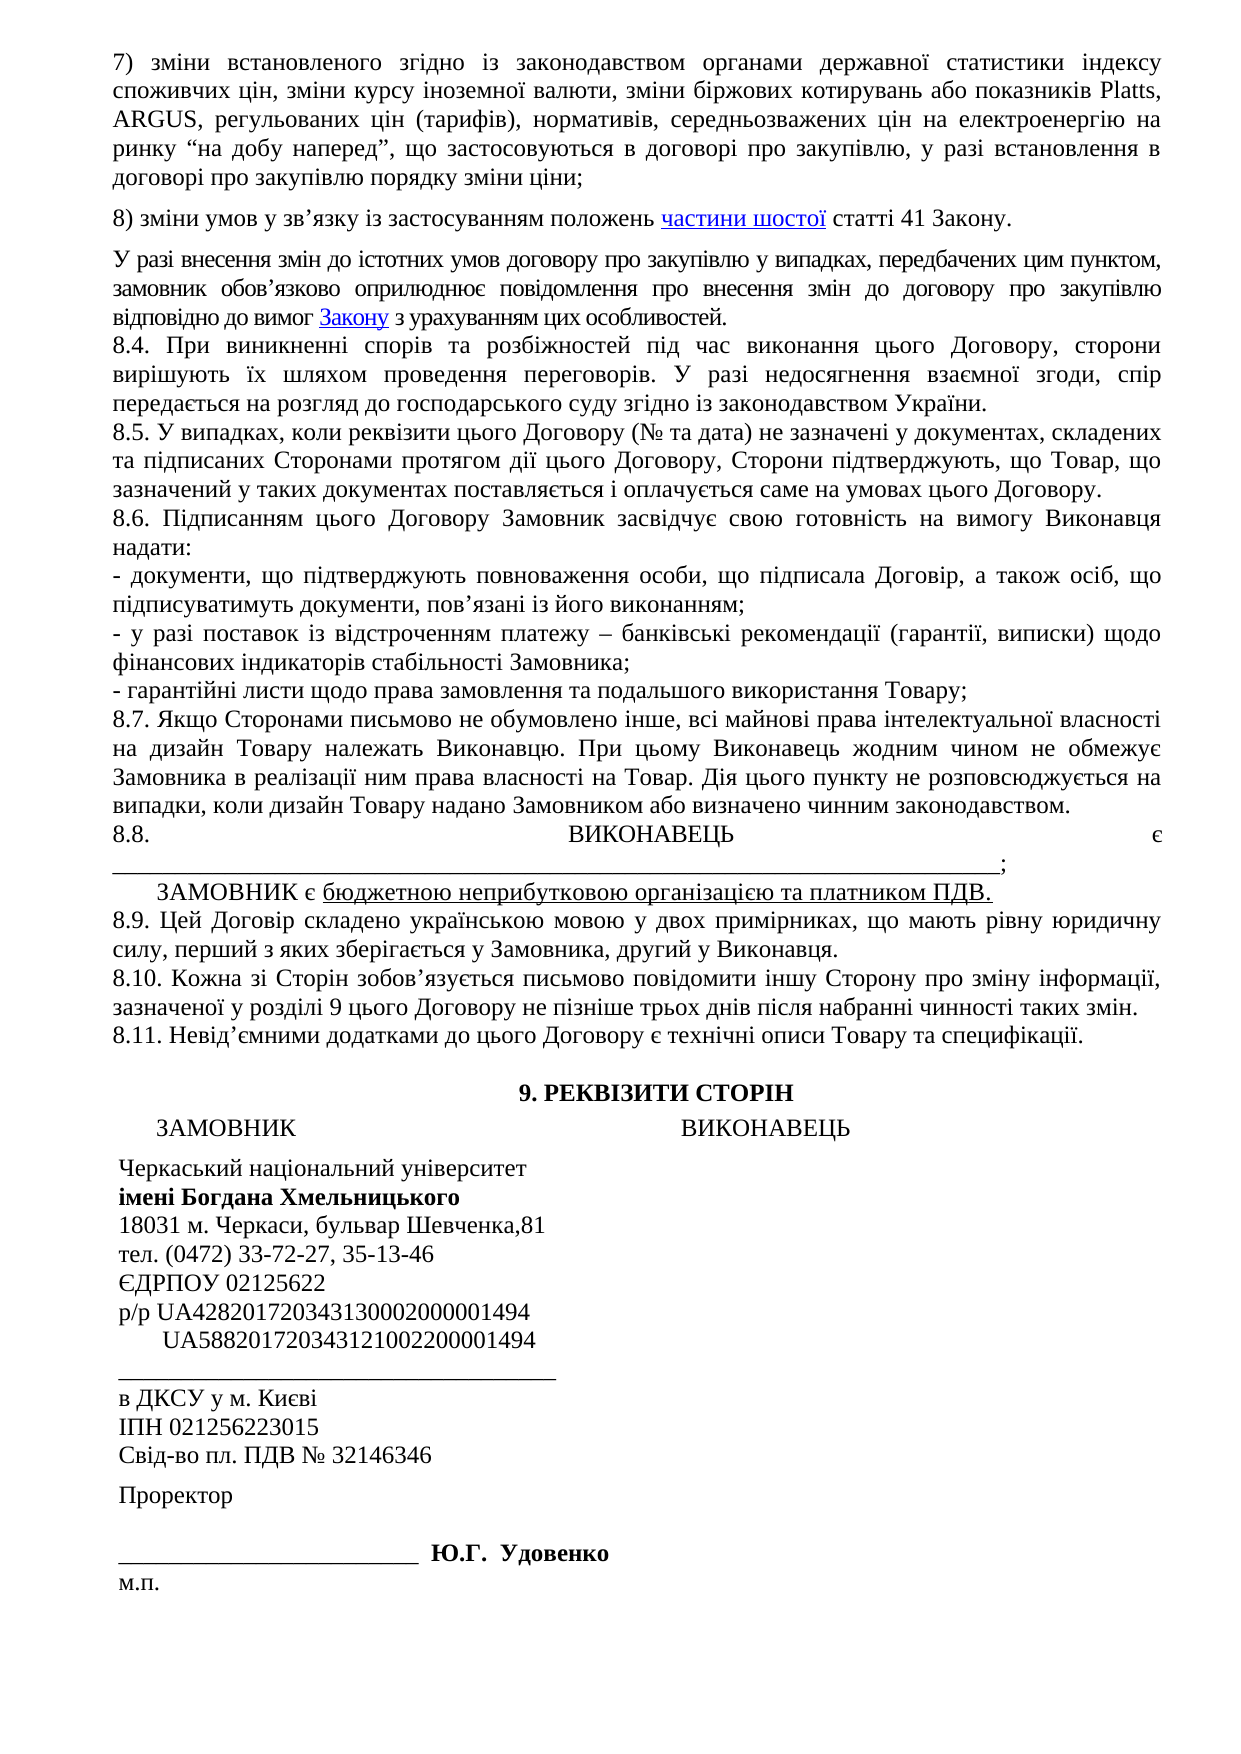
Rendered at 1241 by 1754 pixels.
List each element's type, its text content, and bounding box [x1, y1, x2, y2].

table_header ЗАМОВНИК [113, 1107, 637, 1147]
text 8.9. Цей Договір складено українською мовою у двох примірниках, що мають рівну юридичну силу, перший з яких зберігається у Замовника, другий у Виконавця. [112, 906, 1162, 963]
text 8) зміни умов у зв’язку із застосуванням положень частини шостої статті 41 Закону. [112, 203, 1162, 232]
text У разі внесення змін до істотних умов договору про закупівлю у випадках, передбачених цим пунктом, замовник обов’язково оприлюднює повідомлення про внесення змін до договору про закупівлю відповідно до вимог Закону з урахуванням цих особливостей. [112, 244, 1162, 331]
table_cell Черкаський національний університет імені Богдана Хмельницького 18031 м. Черкаси, бульвар Шевченка,81 тел. (0472) 33-72-27, 35-13-46 ЄДРПОУ 02125622 р/р UA428201720343130002000001494 UA588201720343121002200001494 ___________________________________ в ДКСУ у м. Києві ІПН 021256223015 Свід-во пл. ПДВ № 32146346 [113, 1147, 637, 1475]
table_header ВИКОНАВЕЦЬ [638, 1107, 1162, 1147]
table_cell [638, 1475, 1162, 1601]
text 8.7. Якщо Сторонами письмово не обумовлено інше, всі майнові права інтелектуальної власності на дизайн Товару належать Виконавцю. При цьому Виконавець жодним чином не обмежує Замовника в реалізації ним права власності на Товар. Дія цього пункту не розповсюджується на випадки, коли дизайн Товару надано Замовником або визначено чинним законодавством. [112, 704, 1162, 819]
text - документи, що підтверджують повноваження особи, що підписала Договір, а також осіб, що підписуватимуть документи, пов’язані із його виконанням; [112, 561, 1162, 618]
table_cell [638, 1147, 1162, 1475]
text 8.4. При виникненні спорів та розбіжностей під час виконання цього Договору, сторони вирішують їх шляхом проведення переговорів. У разі недосягнення взаємної згоди, спір передається на розгляд до господарського суду згідно із законодавством України. [112, 331, 1162, 417]
text 8.10. Кожна зі Сторін зобов’язується письмово повідомити іншу Сторону про зміну інформації, зазначеної у розділі 9 цього Договору не пізніше трьох днів після набранні чинності таких змін. [112, 963, 1162, 1021]
text 8.6. Підписанням цього Договору Замовник засвідчує свою готовність на вимогу Виконавця надати: [112, 503, 1162, 561]
text 9. РЕКВІЗИТИ СТОРІН [112, 1078, 1162, 1107]
text 8.8. ВИКОНАВЕЦЬ є _______________________________________________________________________; [112, 819, 1162, 877]
text 8.5. У випадках, коли реквізити цього Договору (№ та дата) не зазначені у документах, складених та підписаних Сторонами протягом дії цього Договору, Сторони підтверджують, що Товар, що зазначений у таких документах поставляється і оплачується саме на умовах цього Договору. [112, 417, 1162, 503]
text - гарантійні листи щодо права замовлення та подальшого використання Товару; [112, 676, 1162, 704]
table_cell Проректор ________________________ Ю.Г. Удовенко м.п. [113, 1475, 637, 1601]
text ЗАМОВНИК є бюджетною неприбутковою організацією та платником ПДВ. [112, 877, 1162, 906]
text 7) зміни встановленого згідно із законодавством органами державної статистики індексу споживчих цін, зміни курсу іноземної валюти, зміни біржових котирувань або показників Platts, ARGUS, регульованих цін (тарифів), нормативів, середньозважених цін на електроенергію на ринку “на добу наперед”, що застосовуються в договорі про закупівлю, у разі встановлення в договорі про закупівлю порядку зміни ціни; [112, 47, 1162, 191]
text 8.11. Невід’ємними додатками до цього Договору є технічні описи Товару та специфікації. [112, 1021, 1162, 1049]
text - у разі поставок із відстроченням платежу – банківські рекомендації (гарантії, виписки) щодо фінансових індикаторів стабільності Замовника; [112, 618, 1162, 676]
